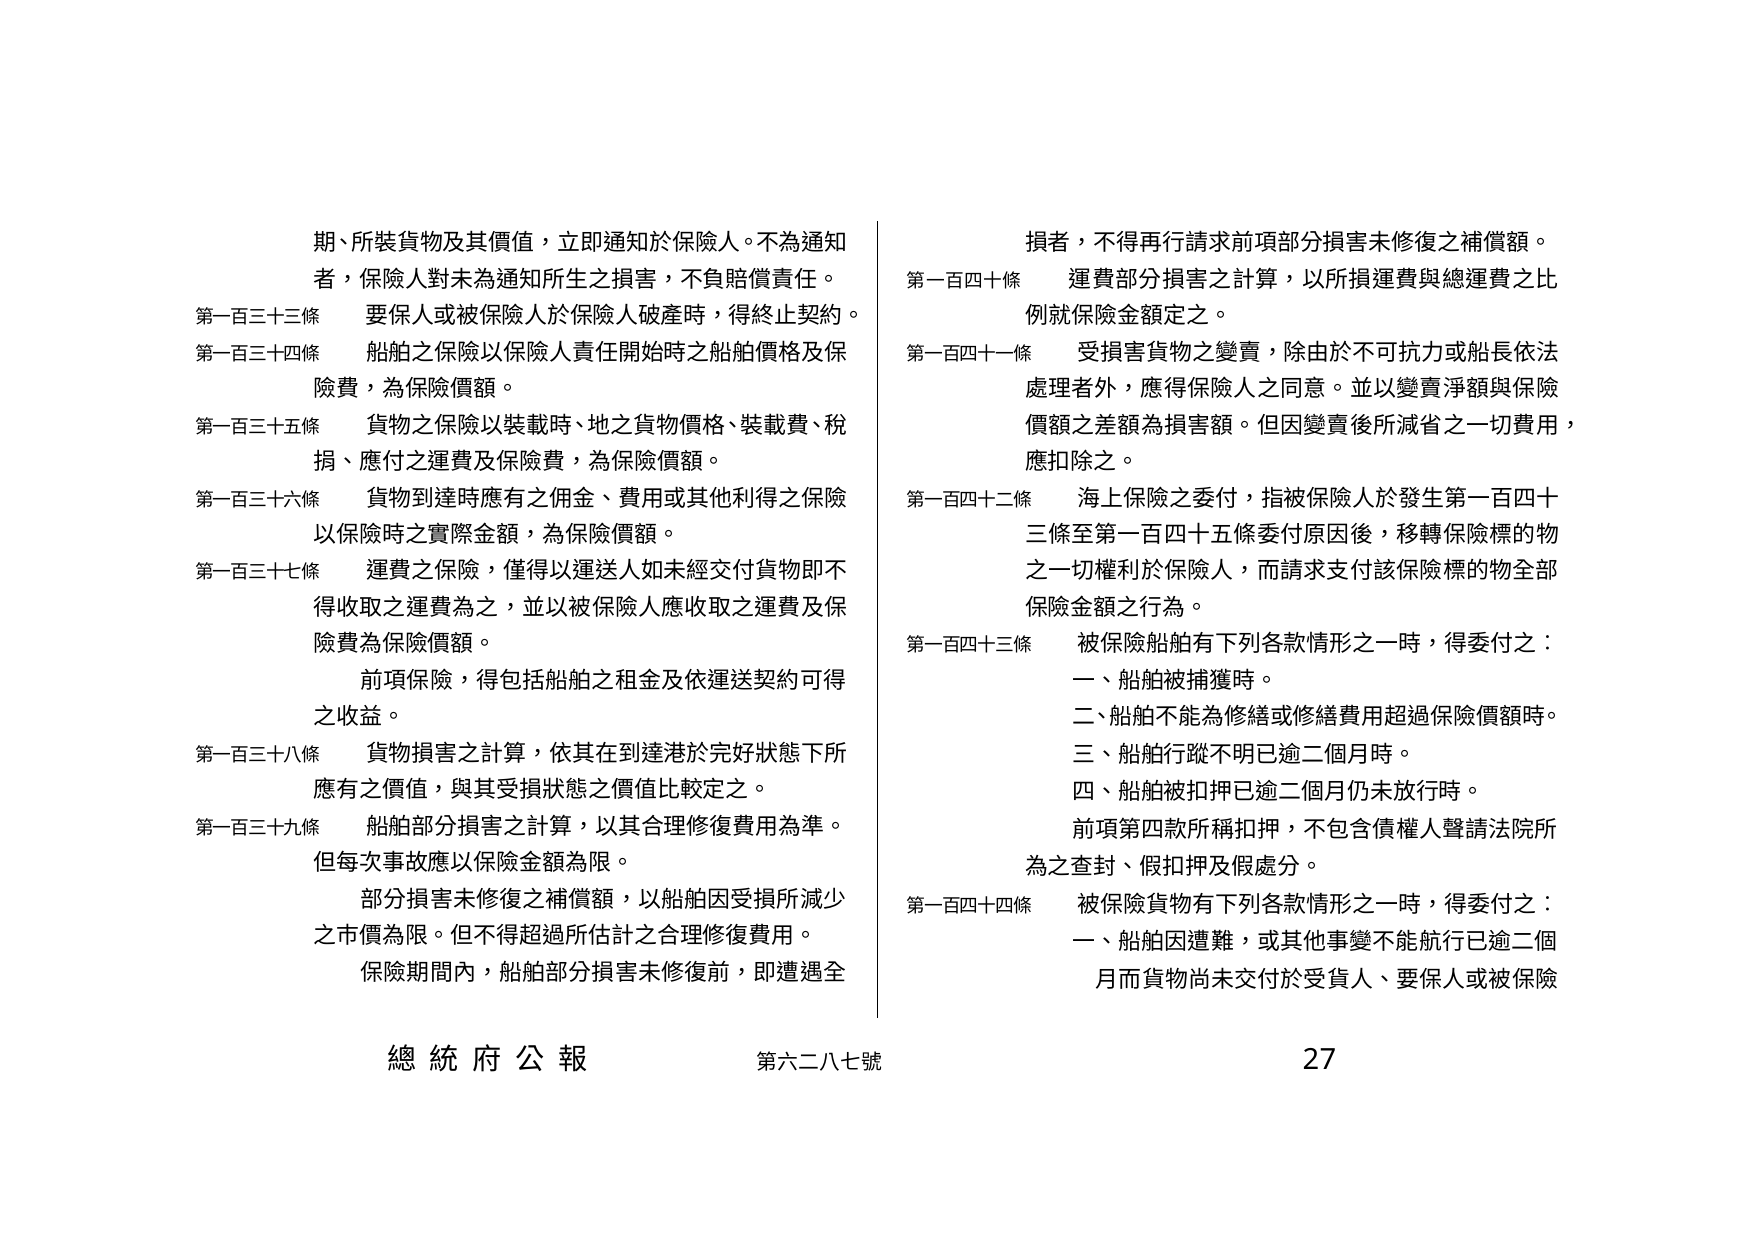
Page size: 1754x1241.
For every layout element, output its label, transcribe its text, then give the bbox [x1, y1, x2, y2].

text 第一百四十三條 被保險船舶有下列各款情形之一時，得委付之︰ [907, 623, 1559, 659]
text 第一百三十六條 貨物到達時應有之佣金、費用或其他利得之保險以保險時之實際金額，為保險價額。 [195, 477, 847, 550]
text 二、船舶不能為修繕或修繕費用超過保險價額時。 [1072, 696, 1559, 732]
text 保險期間內，船舶部分損害未修復前，即遭遇全 [313, 951, 847, 987]
text 前項第四款所稱扣押，不包含債權人聲請法院所為之查封、假扣押及假處分。 [1025, 807, 1559, 882]
text 第一百三十三條 要保人或被保險人於保險人破產時，得終止契約。 [195, 294, 847, 331]
text 第一百三十九條 船舶部分損害之計算，以其合理修復費用為準。但每次事故應以保險金額為限。 [195, 805, 847, 878]
text 第一百三十八條 貨物損害之計算，依其在到達港於完好狀態下所應有之價值，與其受損狀態之價值比較定之。 [195, 732, 847, 805]
text 第一百四十四條 被保險貨物有下列各款情形之一時，得委付之︰ [907, 882, 1559, 919]
text 第一百四十二條 海上保險之委付，指被保險人於發生第一百四十三條至第一百四十五條委付原因後，移轉保險標的物之一切權利於保險人，而請求支付該保險標的物全部保險金額之行為。 [907, 477, 1559, 623]
text 前項保險，得包括船舶之租金及依運送契約可得之收益。 [313, 659, 847, 732]
text 四、船舶被扣押已逾二個月仍未放行時。 [1072, 769, 1559, 807]
text 第一百四十條 運費部分損害之計算，以所損運費與總運費之比例就保險金額定之。 [907, 258, 1559, 331]
text 第一百三十五條 貨物之保險以裝載時、地之貨物價格、裝載費、稅捐、應付之運費及保險費，為保險價額。 [195, 404, 847, 477]
text 部分損害未修復之補償額，以船舶因受損所減少之巿價為限。但不得超過所估計之合理修復費用。 [313, 878, 847, 951]
text 第一百三十四條 船舶之保險以保險人責任開始時之船舶價格及保險費，為保險價額。 [195, 331, 847, 404]
text 期、所裝貨物及其價值，立即通知於保險人。不為通知者，保險人對未為通知所生之損害，不負賠償責任。 [195, 222, 847, 294]
text 一、船舶被捕獲時。 [1072, 659, 1559, 696]
text 第一百四十一條 受損害貨物之變賣，除由於不可抗力或船長依法處理者外，應得保險人之同意。並以變賣淨額與保險價額之差額為損害額。但因變賣後所減省之一切費用，應扣除之。 [907, 331, 1559, 477]
text 第一百三十七條 運費之保險，僅得以運送人如未經交付貨物即不得收取之運費為之，並以被保險人應收取之運費及保險費為保險價額。 [195, 550, 847, 659]
text 三、船舶行蹤不明已逾二個月時。 [1072, 732, 1559, 769]
text 損者，不得再行請求前項部分損害未修復之補償額。 [1025, 222, 1559, 258]
text 一、船舶因遭難，或其他事變不能航行已逾二個月而貨物尚未交付於受貨人、要保人或被保險 [1072, 919, 1559, 994]
